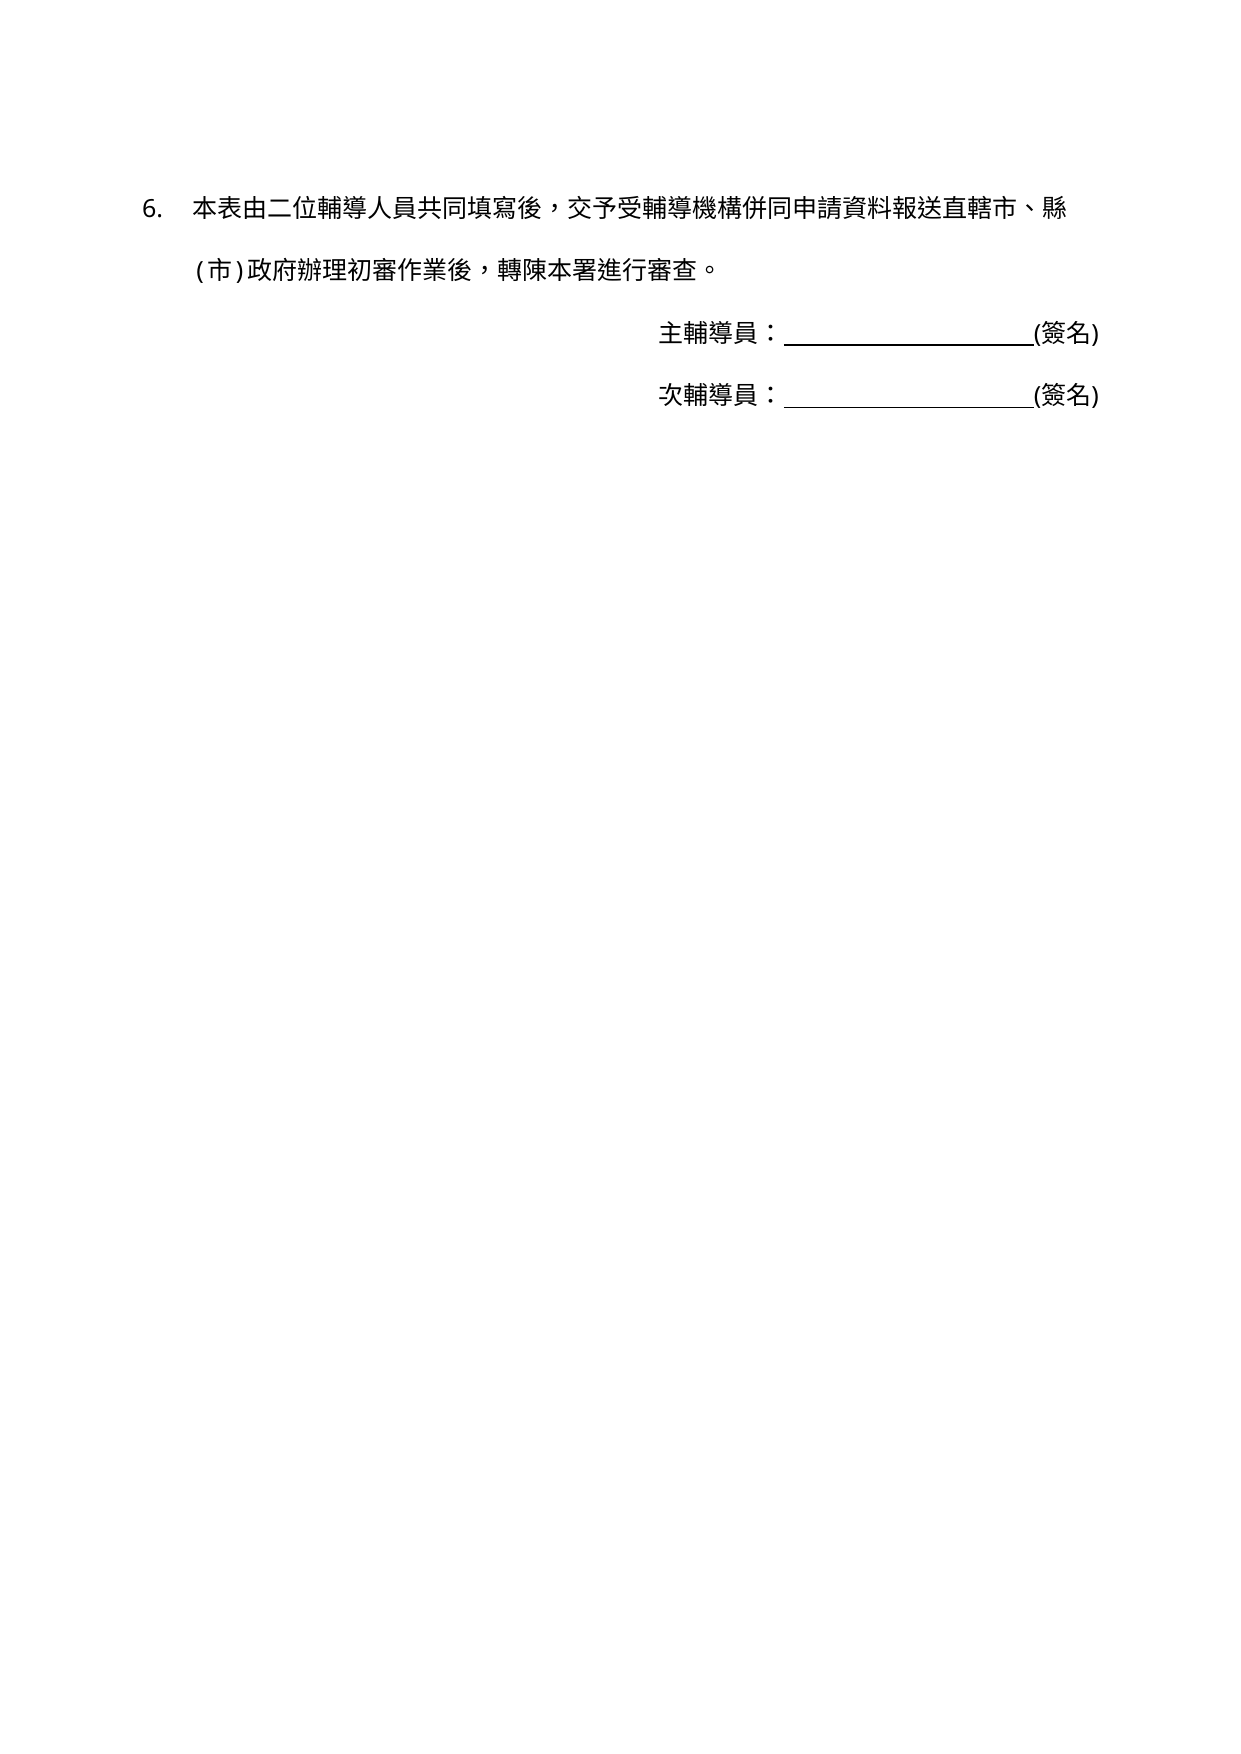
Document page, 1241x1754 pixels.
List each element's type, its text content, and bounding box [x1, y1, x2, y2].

text 次輔導員： (簽名) [142, 352, 1098, 414]
text 主輔導員： (簽名) [142, 289, 1098, 352]
list 本表由二位輔導人員共同填寫後，交予受輔導機構併同申請資料報送直轄市、縣(市)政府辦理初審作業後，轉陳本署進行審查。 [142, 164, 1098, 289]
